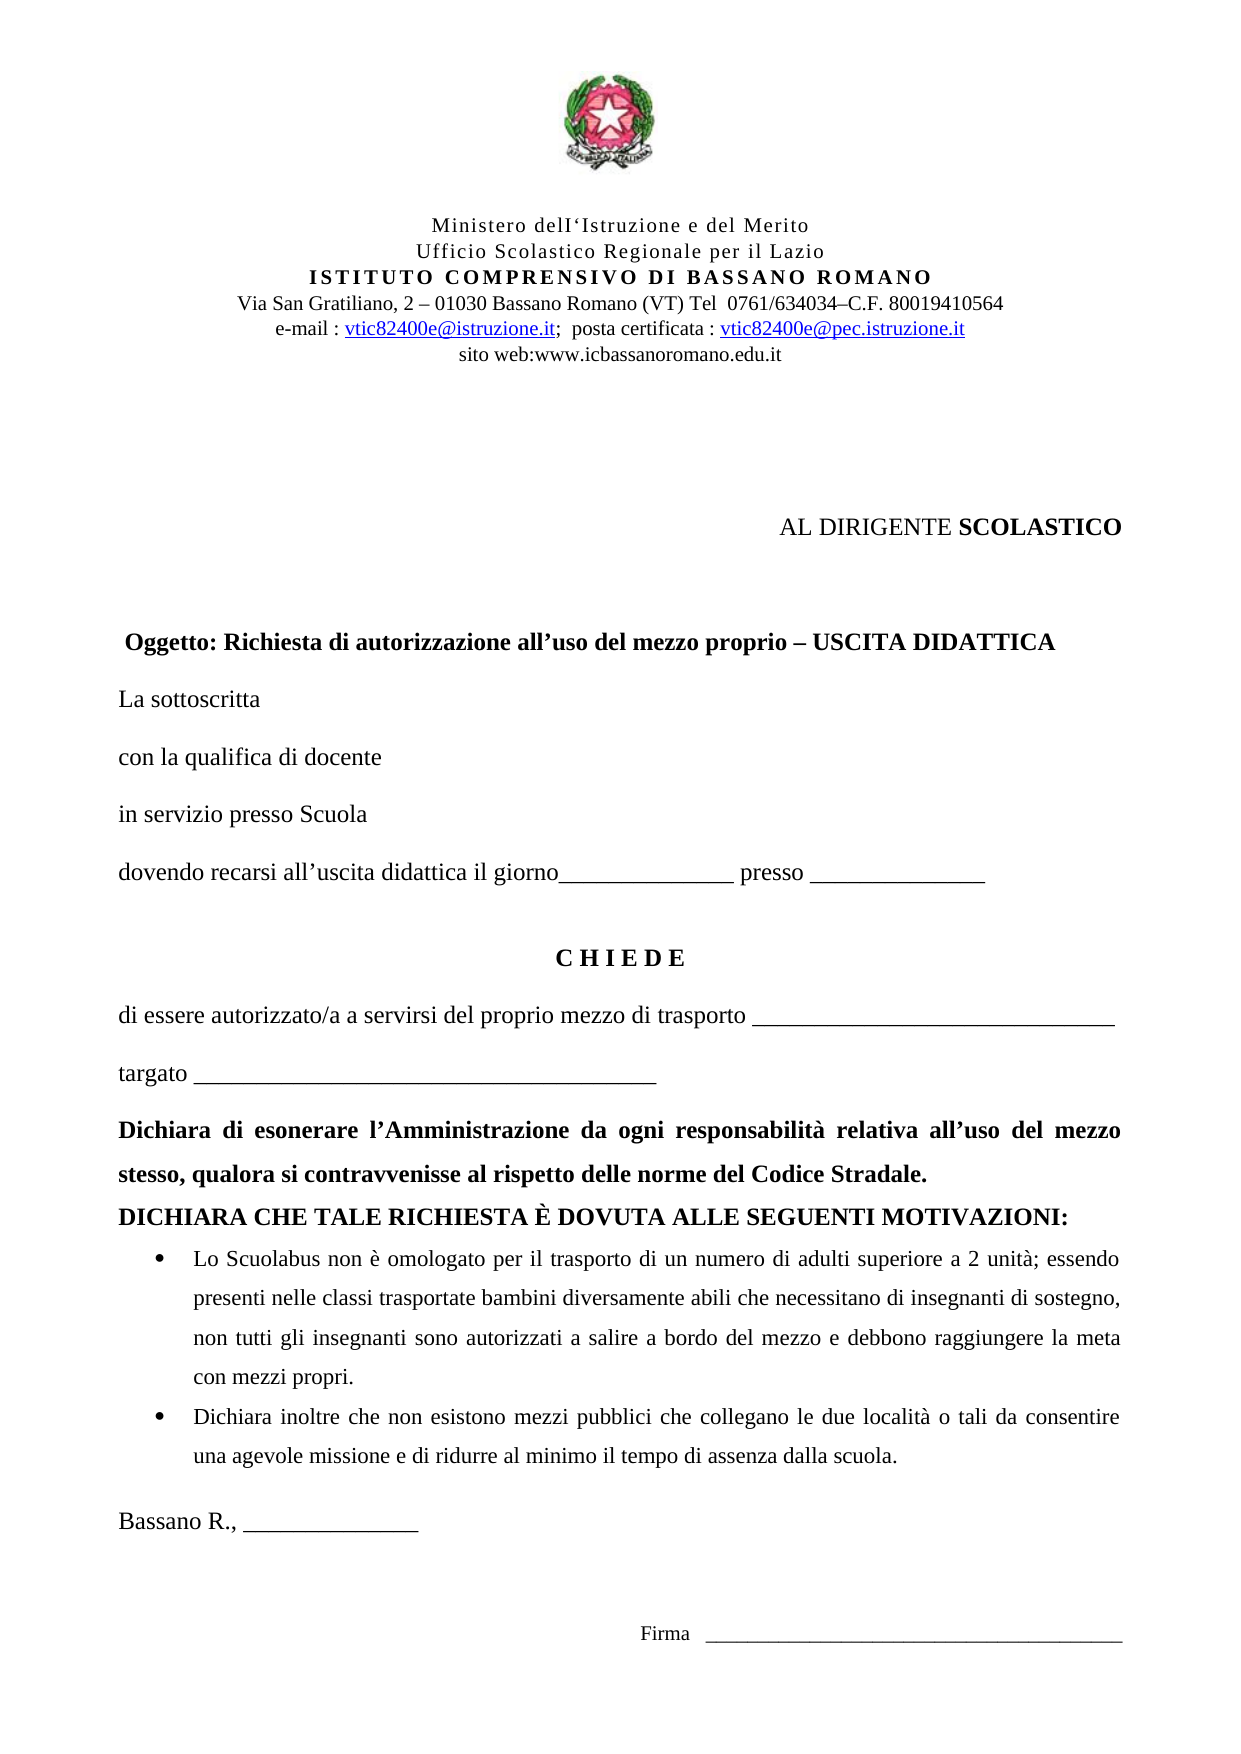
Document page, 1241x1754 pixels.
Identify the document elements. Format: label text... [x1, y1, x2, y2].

text dovendo recarsi all’uscita didattica il giorno______________ presso ______________ [118, 857, 1122, 886]
subtitle C H I E D E [118, 943, 1122, 972]
text sito web:www.icbassanoromano.edu.it [118, 342, 1122, 366]
list Lo Scuolabus non è omologato per il trasporto di un numero di adulti superiore a 2 unità; essendo presenti nelle classi trasportate bambini diversamente abili che necessitano di insegnanti di sostegno, non tutti gli insegnanti sono autorizzati a salire a bordo del mezzo e debbono raggiungere la meta con mezzi propri. [156, 1245, 1122, 1390]
text AL DIRIGENTE SCOLASTICO [561, 512, 1122, 541]
text Firma ________________________________________ [118, 1621, 1122, 1645]
text targato _____________________________________ [118, 1058, 1122, 1087]
text Ufficio Scolastico Regionale per il Lazio [118, 239, 1122, 263]
text con la qualifica di docente [118, 742, 1122, 771]
picture [558, 71, 658, 177]
text Oggetto: Richiesta di autorizzazione all’uso del mezzo proprio – USCITA DIDATTICA [118, 627, 1122, 656]
text ISTITUTO COMPRENSIVO DI BASSANO ROMANO [118, 265, 1122, 289]
text Ministero delI‘Istruzione e del Merito [118, 213, 1122, 237]
text Via San Gratiliano, 2 – 01030 Bassano Romano (VT) Tel 0761/634034–C.F. 80019410564 [118, 291, 1122, 314]
text Dichiara di esonerare l’Amministrazione da ogni responsabilità relativa all’uso del mezzo stesso, qualora si contravvenisse al rispetto delle norme del Codice Stradale. [118, 1116, 1122, 1187]
text Bassano R., ______________ [118, 1506, 1122, 1534]
text di essere autorizzato/a a servirsi del proprio mezzo di trasporto _____________________________ [118, 1001, 1122, 1029]
list Dichiara inoltre che non esistono mezzi pubblici che collegano le due località o tali da consentire una agevole missione e di ridurre al minimo il tempo di assenza dalla scuola. [156, 1403, 1122, 1469]
text DICHIARA CHE TALE RICHIESTA È DOVUTA ALLE SEGUENTI MOTIVAZIONI: [118, 1202, 1122, 1231]
text La sottoscritta [118, 684, 1122, 713]
text in servizio presso Scuola [118, 799, 1122, 828]
text e-mail : vtic82400e@istruzione.it; posta certificata : vtic82400e@pec.istruzione.it [118, 316, 1122, 340]
